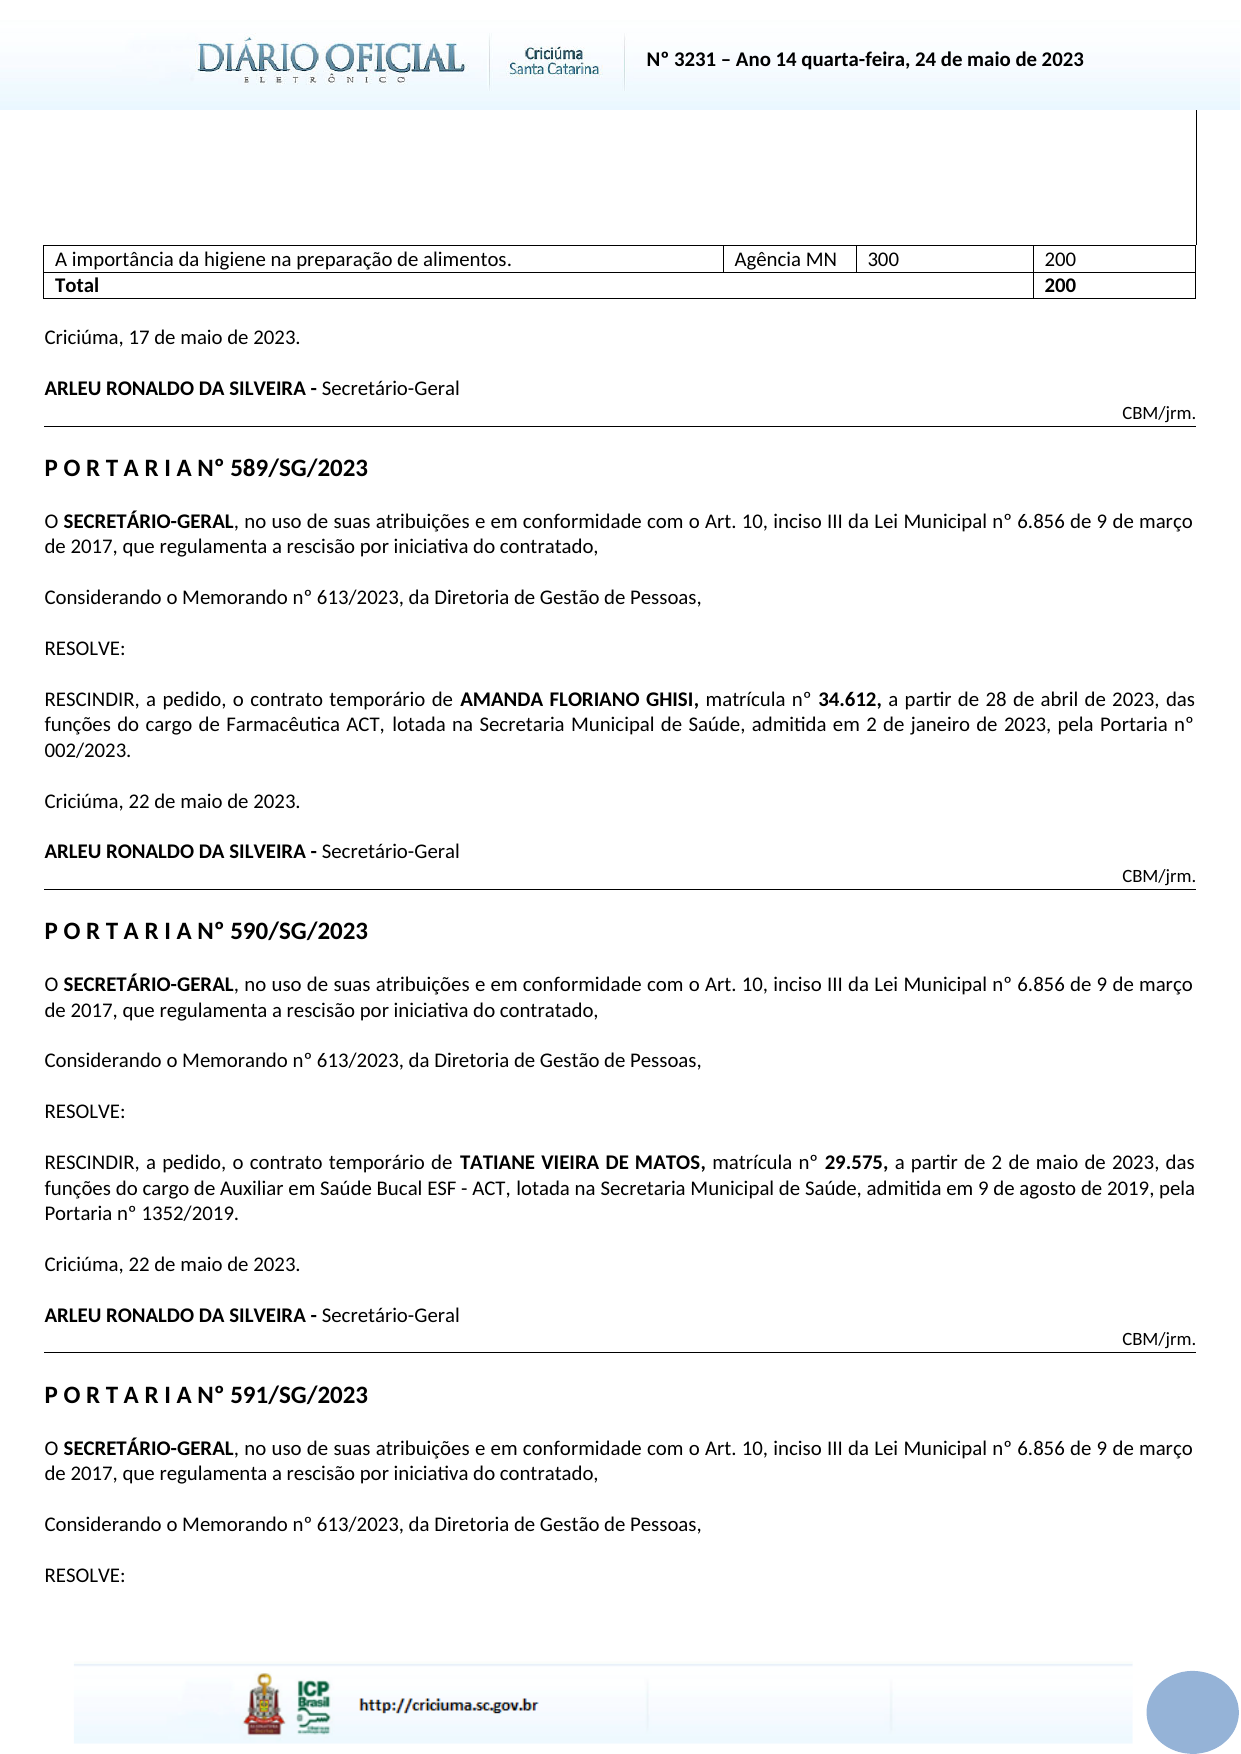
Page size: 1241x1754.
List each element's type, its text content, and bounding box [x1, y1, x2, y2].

text RESCINDIR, a pedido, o contrato temporário de TATIANE VIEIRA DE MATOS, matrícula nº 29.575, a partir de 2 de maio de 2023, das funções do cargo de Auxiliar em Saúde Bucal ESF - ACT, lotada na Secretaria Municipal de Saúde, admitida em 9 de agosto de 2019, pela Portaria nº 1352/2019. [44, 1149, 1196, 1226]
text Considerando o Memorando nº 613/2023, da Diretoria de Gestão de Pessoas, [44, 584, 1196, 610]
text RESCINDIR, a pedido, o contrato temporário de AMANDA FLORIANO GHISI, matrícula nº 34.612, a partir de 28 de abril de 2023, das funções do cargo de Farmacêutica ACT, lotada na Secretaria Municipal de Saúde, admitida em 2 de janeiro de 2023, pela Portaria nº 002/2023. [44, 686, 1196, 762]
text P O R T A R I A Nº 590/SG/2023 [44, 916, 1196, 946]
table_cell A importância da higiene na preparação de alimentos. [44, 246, 723, 272]
text ARLEU RONALDO DA SILVEIRA - Secretário-Geral [44, 1302, 1196, 1327]
text ARLEU RONALDO DA SILVEIRA - Secretário-Geral [44, 375, 1240, 401]
text RESOLVE: [44, 1562, 1196, 1587]
text RESOLVE: [44, 635, 1196, 661]
text Criciúma, 22 de maio de 2023. [44, 1251, 1196, 1276]
text RESOLVE: [44, 1098, 1196, 1124]
text Considerando o Memorando nº 613/2023, da Diretoria de Gestão de Pessoas, [44, 1048, 1196, 1073]
text O SECRETÁRIO-GERAL, no uso de suas atribuições e em conformidade com o Art. 10, inciso III da Lei Municipal nº 6.856 de 9 de março de 2017, que regulamenta a rescisão por iniciativa do contratado, [44, 971, 1196, 1022]
table_cell Total [44, 273, 1033, 298]
text CBM/jrm. [44, 401, 1196, 426]
text O SECRETÁRIO-GERAL, no uso de suas atribuições e em conformidade com o Art. 10, inciso III da Lei Municipal nº 6.856 de 9 de março de 2017, que regulamenta a rescisão por iniciativa do contratado, [44, 1435, 1196, 1486]
text Criciúma, 22 de maio de 2023. [44, 788, 1196, 813]
table_cell Agência MN [724, 246, 856, 272]
table_cell 200 [1034, 246, 1195, 272]
text CBM/jrm. [44, 1327, 1196, 1352]
text P O R T A R I A Nº 591/SG/2023 [44, 1379, 1196, 1409]
table_cell 300 [857, 246, 1033, 272]
text O SECRETÁRIO-GERAL, no uso de suas atribuições e em conformidade com o Art. 10, inciso III da Lei Municipal nº 6.856 de 9 de março de 2017, que regulamenta a rescisão por iniciativa do contratado, [44, 508, 1196, 559]
text CBM/jrm. [44, 864, 1196, 889]
table_cell 200 [1034, 273, 1195, 298]
text Criciúma, 17 de maio de 2023. [44, 324, 1196, 350]
text ARLEU RONALDO DA SILVEIRA - Secretário-Geral [44, 839, 1196, 864]
text P O R T A R I A Nº 589/SG/2023 [44, 452, 1196, 483]
text Considerando o Memorando nº 613/2023, da Diretoria de Gestão de Pessoas, [44, 1511, 1196, 1536]
